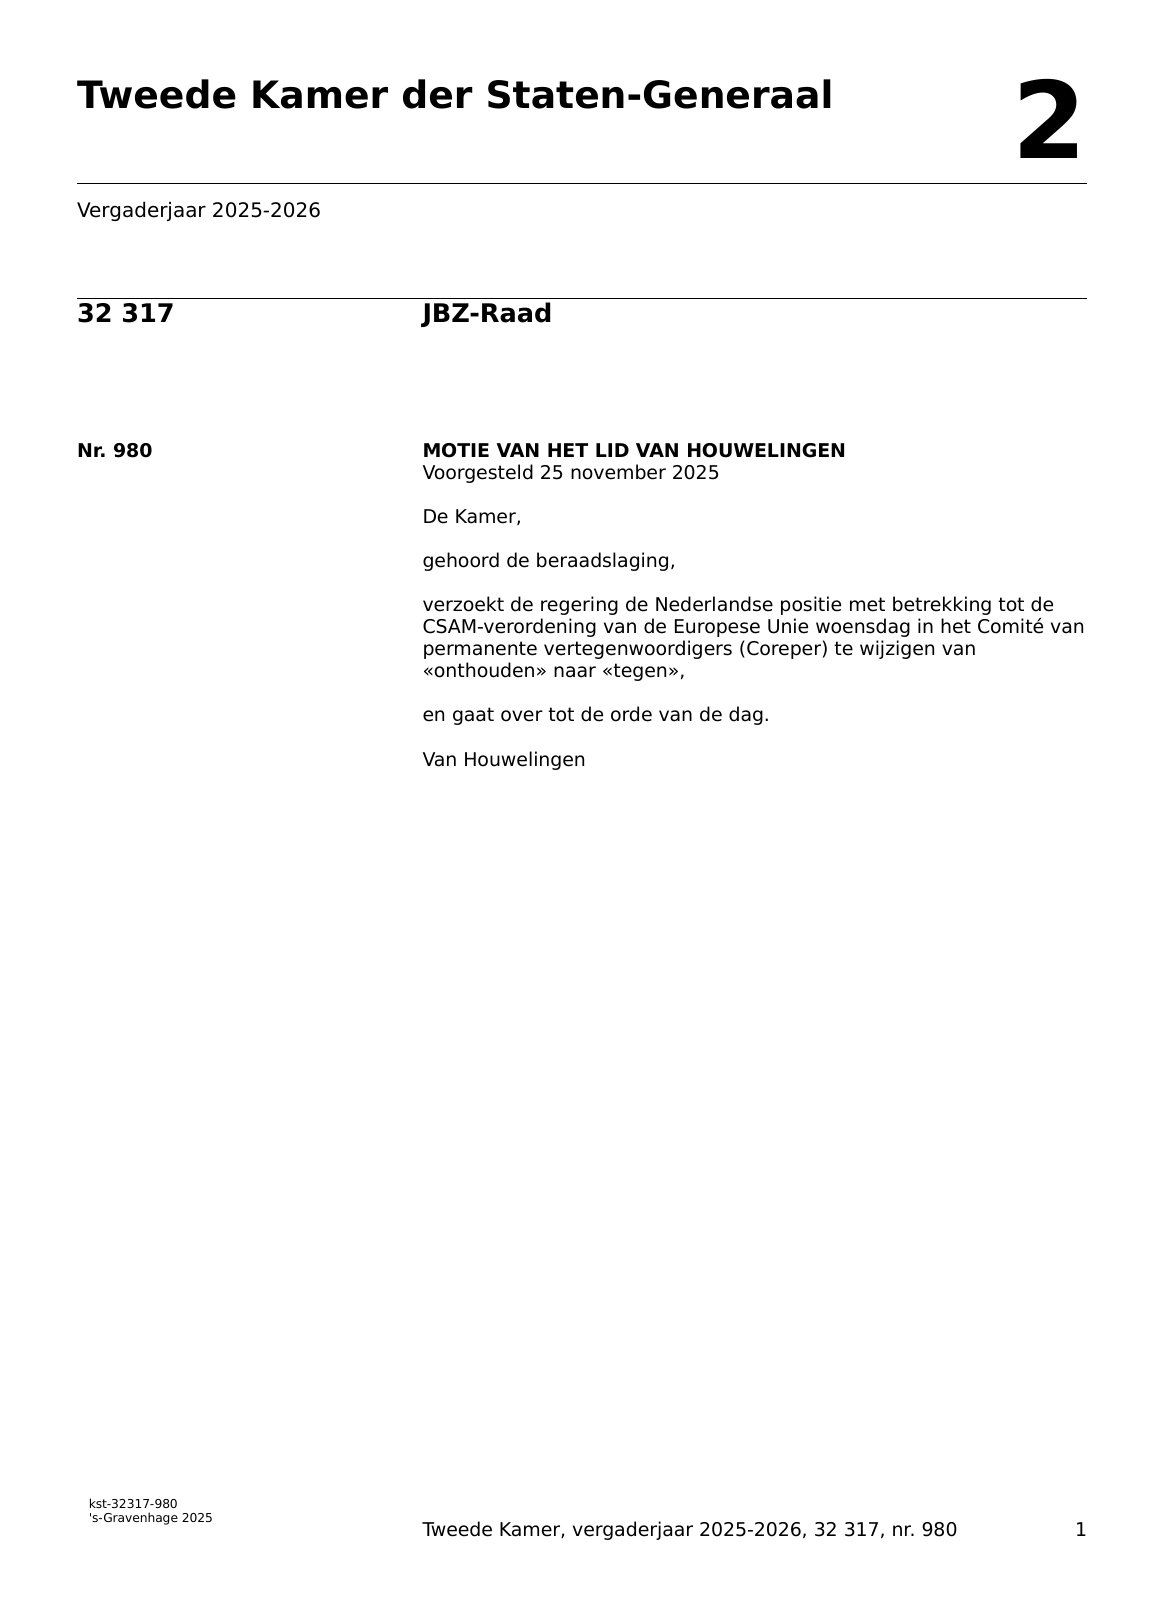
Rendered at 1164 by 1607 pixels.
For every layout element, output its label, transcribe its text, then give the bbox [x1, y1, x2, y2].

text en gaat over tot de orde van de dag. [422, 704, 1087, 726]
text De Kamer, [422, 506, 1087, 528]
subtitle 32 317 JBZ-Raad [77, 299, 1087, 329]
text kst-32317-980 [88, 1497, 323, 1511]
text gehoord de beraadslaging, [422, 550, 1087, 572]
table_header Tweede Kamer der Staten-Generaal [77, 59, 886, 183]
text Voorgesteld 25 november 2025 [422, 462, 1087, 484]
table_header 2 [886, 59, 1087, 183]
text verzoekt de regering de Nederlandse positie met betrekking tot de CSAM-verordening van de Europese Unie woensdag in het Comité van permanente vertegenwoordigers (Coreper) te wijzigen van «onthouden» naar «tegen», [422, 594, 1087, 682]
text 's-Gravenhage 2025 [88, 1511, 323, 1525]
table_cell Vergaderjaar 2025-2026 [77, 184, 1087, 298]
subtitle Nr. 980 MOTIE VAN HET LID VAN HOUWELINGEN [77, 440, 1087, 462]
text Van Houwelingen [422, 748, 1087, 770]
